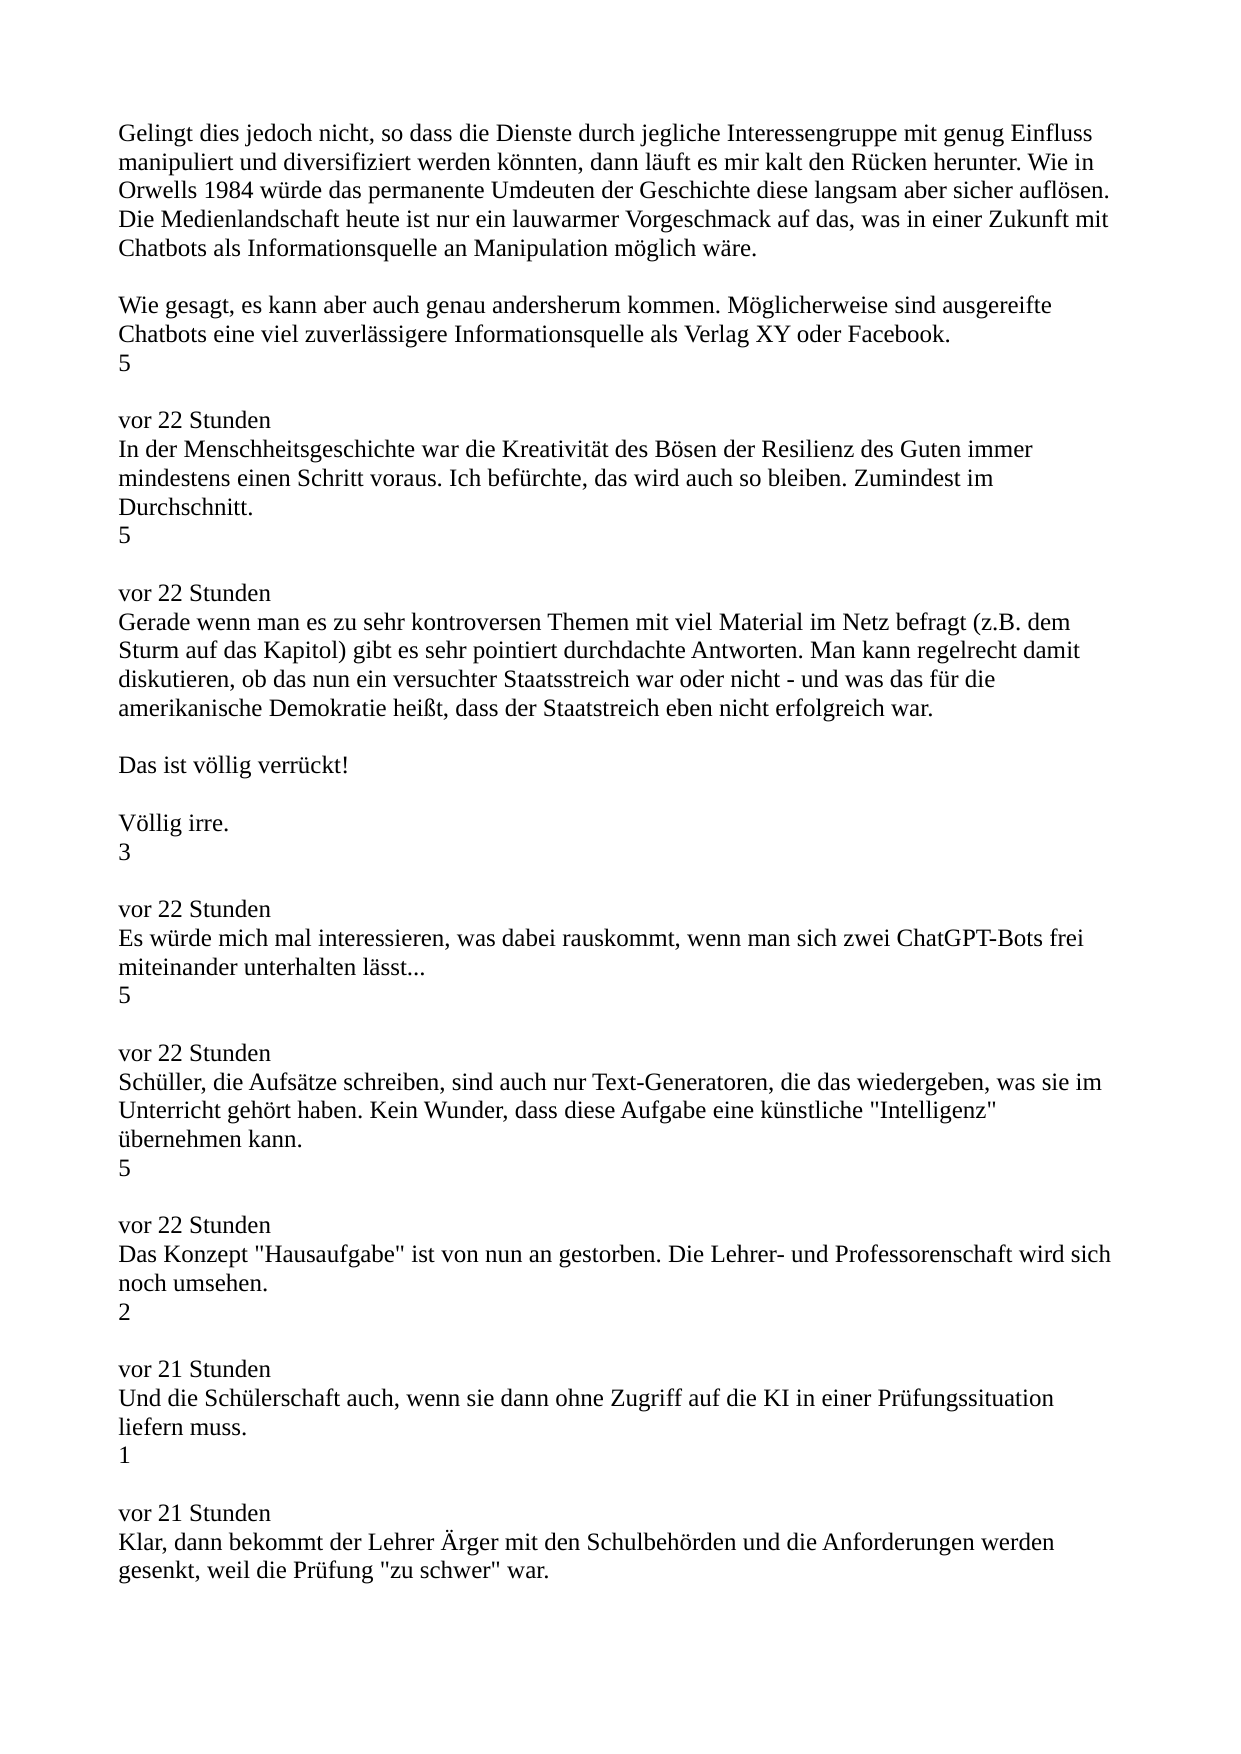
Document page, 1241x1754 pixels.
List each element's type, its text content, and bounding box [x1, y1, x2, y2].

text Wie gesagt, es kann aber auch genau andersherum kommen. Möglicherweise sind ausgereifte Chatbots eine viel zuverlässigere Informationsquelle als Verlag XY oder Facebook. [118, 291, 1122, 348]
text vor 21 Stunden [118, 1354, 1122, 1383]
text 1 [118, 1441, 1122, 1469]
text In der Menschheitsgeschichte war die Kreativität des Bösen der Resilienz des Guten immer mindestens einen Schritt voraus. Ich befürchte, das wird auch so bleiben. Zumindest im Durchschnitt. [118, 434, 1122, 521]
text Es würde mich mal interessieren, was dabei rauskommt, wenn man sich zwei ChatGPT-Bots frei miteinander unterhalten lässt... [118, 923, 1122, 981]
text Gerade wenn man es zu sehr kontroversen Themen mit viel Material im Netz befragt (z.B. dem Sturm auf das Kapitol) gibt es sehr pointiert durchdachte Antworten. Man kann regelrecht damit diskutieren, ob das nun ein versuchter Staatsstreich war oder nicht - und was das für die amerikanische Demokratie heißt, dass der Staatstreich eben nicht erfolgreich war. [118, 607, 1122, 722]
text Gelingt dies jedoch nicht, so dass die Dienste durch jegliche Interessengruppe mit genug Einfluss manipuliert und diversifiziert werden könnten, dann läuft es mir kalt den Rücken herunter. Wie in Orwells 1984 würde das permanente Umdeuten der Geschichte diese langsam aber sicher auflösen. Die Medienlandschaft heute ist nur ein lauwarmer Vorgeschmack auf das, was in einer Zukunft mit Chatbots als Informationsquelle an Manipulation möglich wäre. [118, 118, 1122, 262]
text vor 22 Stunden [118, 1038, 1122, 1067]
text 5 [118, 348, 1122, 377]
text vor 22 Stunden [118, 1211, 1122, 1239]
text 3 [118, 837, 1122, 866]
text vor 21 Stunden [118, 1498, 1122, 1527]
text 5 [118, 521, 1122, 549]
text Völlig irre. [118, 808, 1122, 837]
text Und die Schülerschaft auch, wenn sie dann ohne Zugriff auf die KI in einer Prüfungssituation liefern muss. [118, 1383, 1122, 1441]
text Das Konzept "Hausaufgabe" ist von nun an gestorben. Die Lehrer- und Professorenschaft wird sich noch umsehen. [118, 1239, 1122, 1297]
text 5 [118, 981, 1122, 1009]
text Klar, dann bekommt der Lehrer Ärger mit den Schulbehörden und die Anforderungen werden gesenkt, weil die Prüfung "zu schwer" war. [118, 1527, 1122, 1584]
text Das ist völlig verrückt! [118, 751, 1122, 779]
text vor 22 Stunden [118, 406, 1122, 434]
text Schüller, die Aufsätze schreiben, sind auch nur Text-Generatoren, die das wiedergeben, was sie im Unterricht gehört haben. Kein Wunder, dass diese Aufgabe eine künstliche "Intelligenz" übernehmen kann. [118, 1067, 1122, 1153]
text vor 22 Stunden [118, 894, 1122, 923]
text 5 [118, 1153, 1122, 1182]
text vor 22 Stunden [118, 578, 1122, 607]
text 2 [118, 1297, 1122, 1326]
